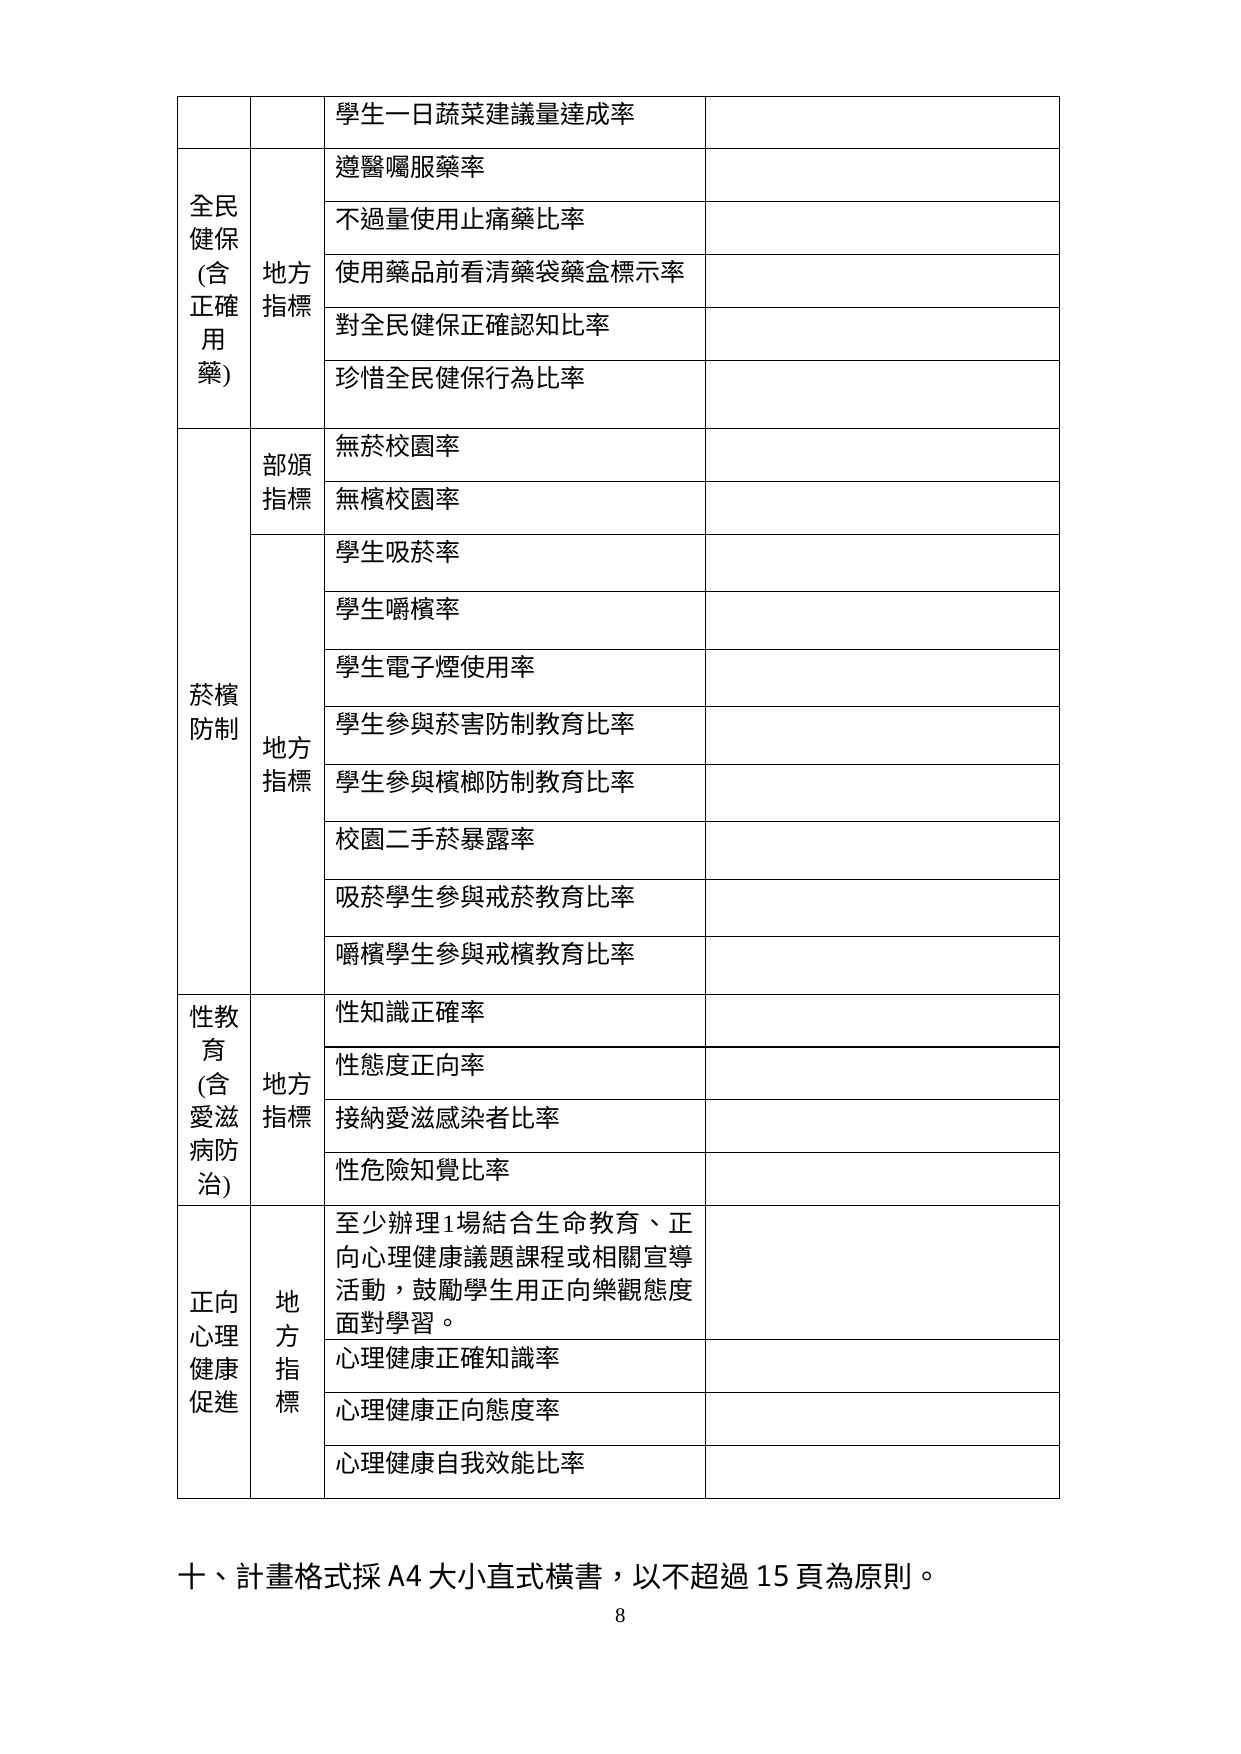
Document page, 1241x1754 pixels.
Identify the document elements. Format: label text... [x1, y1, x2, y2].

table_cell 對全民健保正確認知比率 [325, 308, 705, 359]
text 十、計畫格式採A4大小直式橫書，以不超過15頁為原則。 [177, 1533, 1063, 1596]
table_cell [706, 361, 1059, 428]
table_cell [706, 308, 1059, 359]
table_cell [706, 1446, 1059, 1498]
table_cell 心理健康自我效能比率 [325, 1446, 705, 1498]
table_cell 性態度正向率 [325, 1048, 705, 1099]
table_cell [706, 880, 1059, 936]
table_cell [706, 650, 1059, 706]
table_cell 性教育(含愛滋病防治) [178, 995, 250, 1205]
table_cell 心理健康正向態度率 [325, 1393, 705, 1445]
table_cell [706, 1048, 1059, 1099]
table_cell [706, 429, 1059, 481]
table_cell 性危險知覺比率 [325, 1153, 705, 1205]
table_cell 接納愛滋感染者比率 [325, 1100, 705, 1152]
table_cell 地方指標 [251, 149, 324, 428]
table_cell 學生吸菸率 [325, 535, 705, 591]
table_cell [706, 592, 1059, 649]
table_cell 至少辦理1場結合生命教育、正向心理健康議題課程或相關宣導活動，鼓勵學生用正向樂觀態度面對學習。 [325, 1206, 705, 1339]
table_cell 校園二手菸暴露率 [325, 822, 705, 879]
table_cell 吸菸學生參與戒菸教育比率 [325, 880, 705, 936]
table_cell 正向心理健康促進 [178, 1206, 250, 1498]
table_cell 使用藥品前看清藥袋藥盒標示率 [325, 255, 705, 307]
table_cell 學生嚼檳率 [325, 592, 705, 649]
table_cell [706, 482, 1059, 534]
table_cell 性知識正確率 [325, 995, 705, 1046]
table_cell [706, 707, 1059, 764]
table_cell 學生參與菸害防制教育比率 [325, 707, 705, 764]
table_cell 地 方 指 標 [251, 1206, 324, 1498]
table_cell [706, 1100, 1059, 1152]
table_cell 學生電子煙使用率 [325, 650, 705, 706]
table_cell [706, 1153, 1059, 1205]
table_cell [178, 97, 250, 148]
table_cell [706, 765, 1059, 821]
table_cell 珍惜全民健保行為比率 [325, 361, 705, 428]
table_cell 無檳校園率 [325, 482, 705, 534]
table_cell [706, 822, 1059, 879]
table_cell 學生一日蔬菜建議量達成率 [325, 97, 705, 148]
table_cell 全民健保(含正確用藥) [178, 149, 250, 428]
table_cell 遵醫囑服藥率 [325, 149, 705, 201]
table_cell [706, 97, 1059, 148]
table_cell [706, 1206, 1059, 1339]
table_cell [706, 1393, 1059, 1445]
table_cell [706, 1340, 1059, 1392]
table_cell 部頒指標 [251, 429, 324, 534]
table_cell 嚼檳學生參與戒檳教育比率 [325, 937, 705, 994]
table_cell 無菸校園率 [325, 429, 705, 481]
table_cell [706, 149, 1059, 201]
table_cell [706, 255, 1059, 307]
table_cell [706, 535, 1059, 591]
table_cell 學生參與檳榔防制教育比率 [325, 765, 705, 821]
table_cell 不過量使用止痛藥比率 [325, 202, 705, 254]
table_cell 心理健康正確知識率 [325, 1340, 705, 1392]
table_cell 地方指標 [251, 995, 324, 1205]
table_cell [706, 995, 1059, 1046]
table_cell [706, 937, 1059, 994]
table_cell [706, 202, 1059, 254]
table_cell [251, 97, 324, 148]
table_cell 地方指標 [251, 535, 324, 994]
table_cell 菸檳防制 [178, 429, 250, 994]
